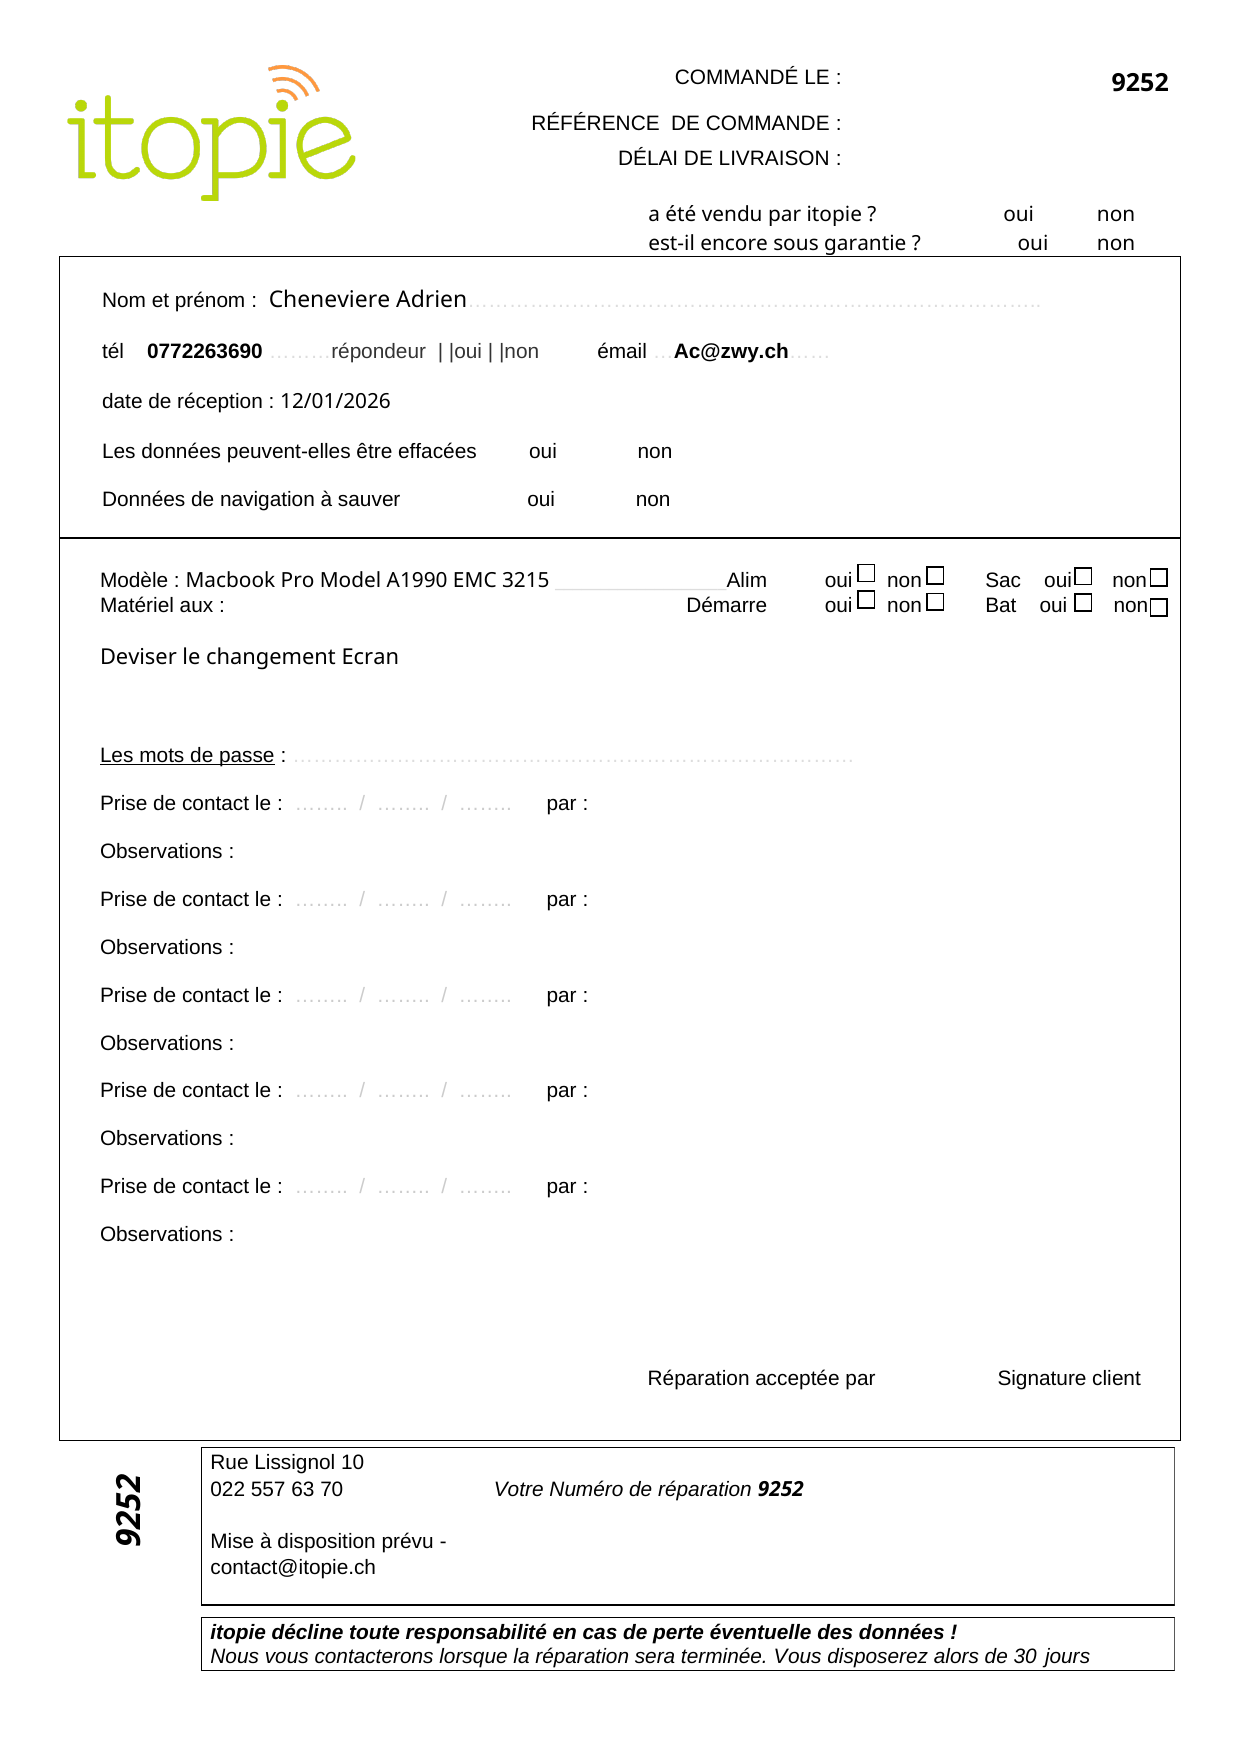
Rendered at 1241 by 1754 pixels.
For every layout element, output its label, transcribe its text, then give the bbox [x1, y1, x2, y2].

text Les mots de passe : ……………………………………………………………………… [60, 740, 1180, 767]
text Modèle : Macbook Pro Model A1990 EMC 3215 Alim oui non Sac oui non [948, 562, 1180, 590]
table_cell itopie décline toute responsabilité en cas de perte éventuelle des données ! Nous vous contacterons lorsque la réparation sera terminée. Vous disposerez alors de 30 jours [195, 1611, 1180, 1677]
text date de réception : 12/01/2026 [60, 383, 1180, 415]
text Observations : [60, 1123, 1180, 1150]
text a été vendu par itopie ? oui non [59, 199, 1181, 228]
text Réparation acceptée par Signature client [60, 1363, 1180, 1390]
table_header Rue Lissignol 10 022 557 63 70 Votre Numéro de réparation 9252 Mise à disposition prévu - contact@itopie.ch [195, 1441, 1180, 1611]
text Les données peuvent-elles être effacées oui non [60, 436, 1180, 463]
text tél 0772263690 ………répondeur | |oui | |non émail …Ac@zwy.ch…… [60, 335, 1180, 362]
table_cell DÉLAI DE LIVRAISON : [490, 140, 847, 175]
text est-il encore sous garantie ? oui non [59, 228, 1181, 256]
text Observations : [60, 836, 1180, 863]
text Observations : [60, 1027, 1180, 1054]
table_cell [847, 140, 1180, 175]
text Modèle : Macbook Pro Model A1990 EMC 3215 Alim oui non Sac oui non [60, 562, 856, 590]
table_header COMMANDÉ LE : [490, 59, 847, 104]
text Matériel aux : Démarre oui non Bat oui non [60, 590, 1180, 617]
table_cell RÉFÉRENCE DE COMMANDE : [490, 105, 847, 140]
text Nom et prénom : Cheneviere Adrien……………………………………………………………………….. [60, 280, 1180, 314]
text Prise de contact le : …….. / …….. / …….. par : [60, 883, 1180, 911]
text Prise de contact le : …….. / …….. / …….. par : [60, 979, 1180, 1006]
text Prise de contact le : …….. / …….. / …….. par : [60, 788, 1180, 815]
picture [67, 65, 356, 201]
table_header 9252 [847, 59, 1180, 104]
table_cell [847, 105, 1180, 140]
text Observations : [60, 1219, 1180, 1246]
text Prise de contact le : …….. / …….. / …….. par : [60, 1075, 1180, 1102]
text Deviser le changement Ecran [60, 638, 1180, 671]
text Observations : [60, 931, 1180, 958]
table_header 9252 [59, 1441, 195, 1677]
text Prise de contact le : …….. / …….. / …….. par : [60, 1171, 1180, 1198]
text Données de navigation à sauver oui non [60, 484, 1180, 511]
